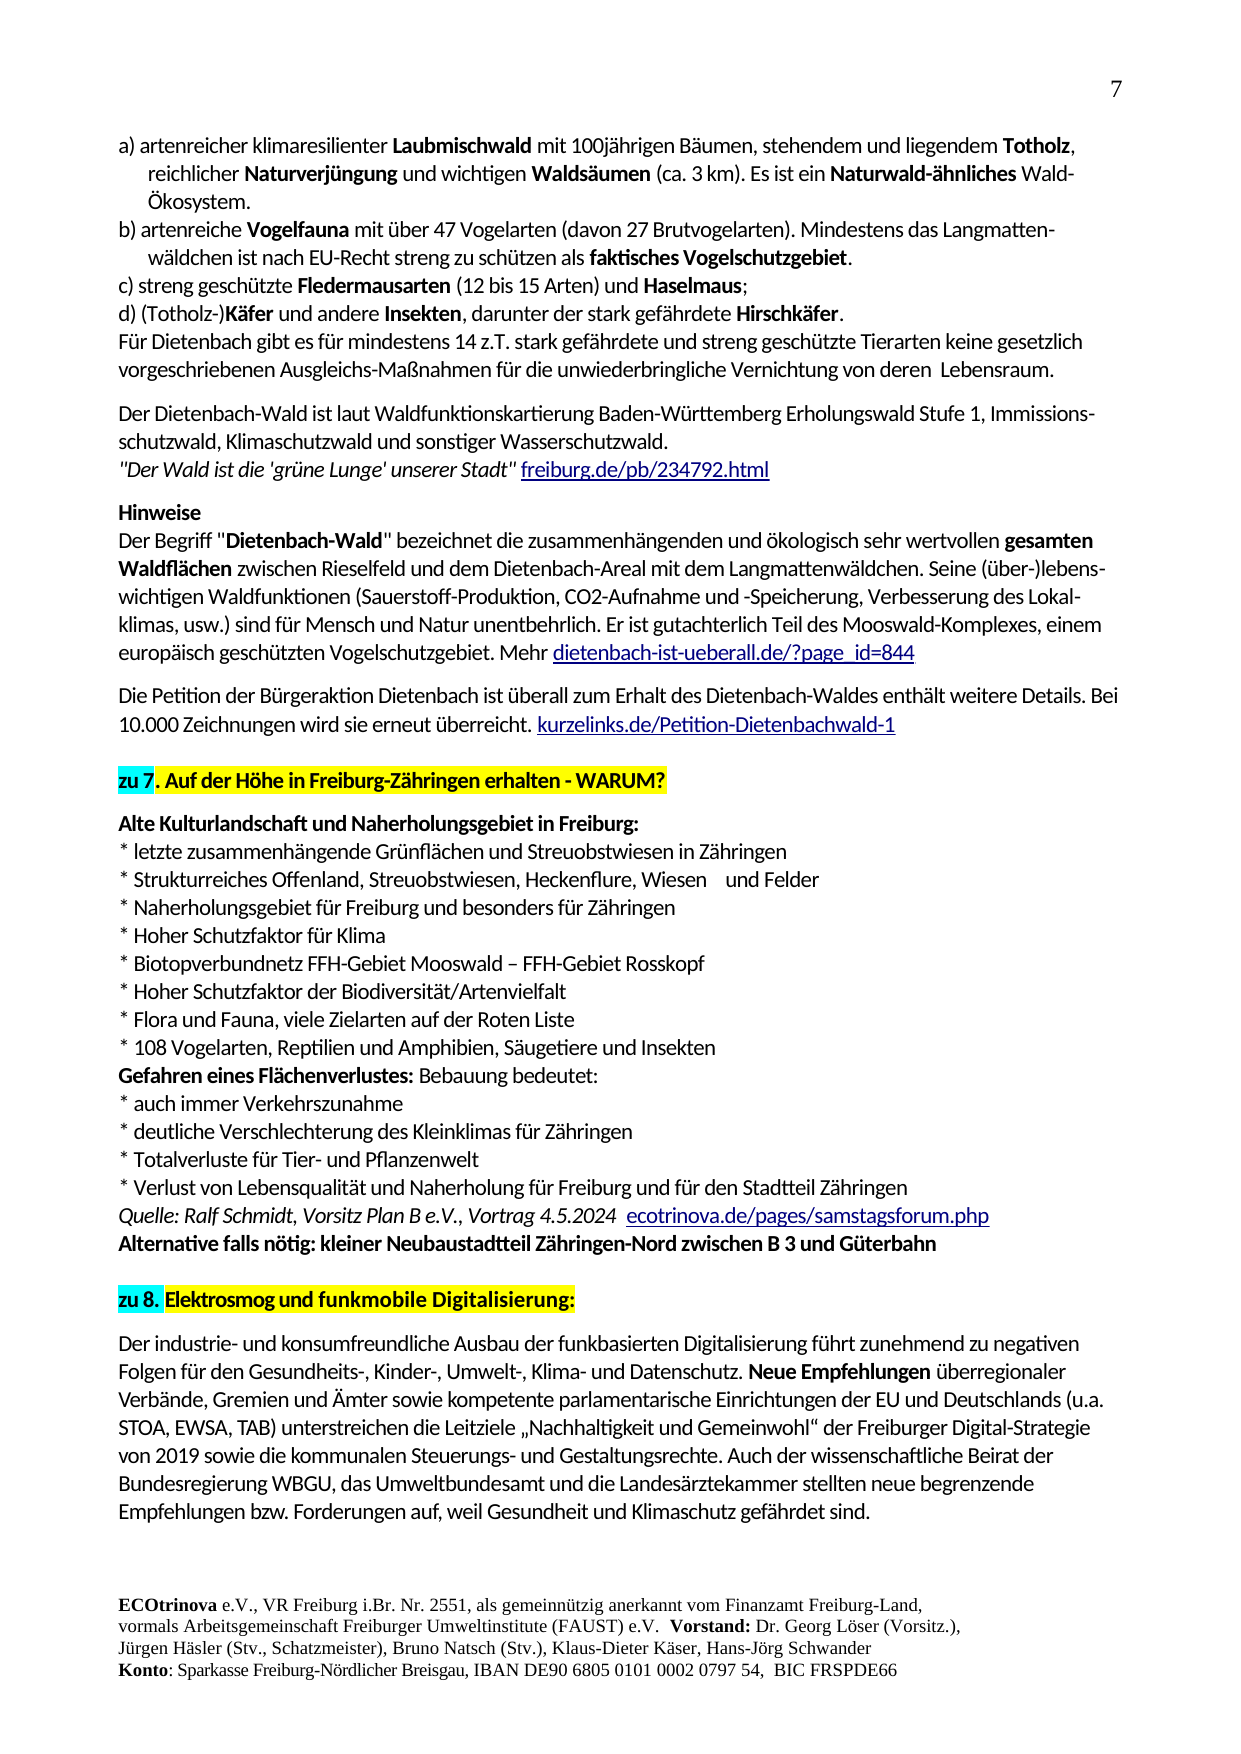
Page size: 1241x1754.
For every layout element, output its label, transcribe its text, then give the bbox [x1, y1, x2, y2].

text c) streng geschützte Fledermausarten (12 bis 15 Arten) und Haselmaus; [118, 271, 1122, 299]
text Quelle: Ralf Schmidt, Vorsitz Plan B e.V., Vortrag 4.5.2024 ecotrinova.de/pages/samstagsforum.php [118, 1201, 1122, 1229]
text zu 8. Elektrosmog und funkmobile Digitalisierung: [118, 1285, 1122, 1313]
text * Naherholungsgebiet für Freiburg und besonders für Zähringen [118, 893, 1122, 921]
text * Biotopverbundnetz FFH-Gebiet Mooswald – FFH-Gebiet Rosskopf [118, 949, 1122, 977]
text Der Dietenbach-Wald ist laut Waldfunktionskartierung Baden-Württemberg Erholungswald Stufe 1, Immissions­schutzwald, Klimaschutzwald und sonstiger Wasserschutzwald. [118, 399, 1122, 455]
text * Totalverluste für Tier- und Pflanzenwelt [118, 1145, 1122, 1173]
text Für Dietenbach gibt es für mindestens 14 z.T. stark gefährdete und streng geschützte Tierarten keine gesetzlich vorgeschriebenen Ausgleichs-Maßnahmen für die unwiederbringliche Vernichtung von deren Lebensraum. [118, 327, 1122, 383]
text Alte Kulturlandschaft und Naherholungsgebiet in Freiburg: [118, 809, 1122, 837]
text zu 7. Auf der Höhe in Freiburg-Zähringen erhalten - WARUM? [118, 766, 1122, 794]
text Gefahren eines Flächenverlustes: Bebauung bedeutet: [118, 1061, 1122, 1089]
text "Der Wald ist die 'grüne Lunge' unserer Stadt" freiburg.de/pb/234792.html [118, 455, 1122, 483]
text * Hoher Schutzfaktor der Biodiversität/Artenvielfalt [118, 977, 1122, 1005]
text * deutliche Verschlechterung des Kleinklimas für Zähringen [118, 1117, 1122, 1145]
text a) artenreicher klimaresilienter Laubmischwald mit 100jährigen Bäumen, stehendem und liegendem Totholz, reichlicher Naturverjüngung und wichtigen Waldsäumen (ca. 3 km). Es ist ein Naturwald-ähnliches Wald-Ökosystem. [118, 131, 1122, 215]
text * Hoher Schutzfaktor für Klima [118, 921, 1122, 949]
text * 108 Vogelarten, Reptilien und Amphibien, Säugetiere und Insekten [118, 1033, 1122, 1061]
text * auch immer Verkehrszunahme [118, 1089, 1122, 1117]
text * Verlust von Lebensqualität und Naherholung für Freiburg und für den Stadtteil Zähringen [118, 1173, 1122, 1201]
text d) (Totholz-)Käfer und andere Insekten, darunter der stark gefährdete Hirschkäfer. [118, 299, 1122, 327]
text Die Petition der Bürgeraktion Dietenbach ist überall zum Erhalt des Dietenbach-Waldes enthält weitere Details. Bei 10.000 Zeichnungen wird sie erneut überreicht. kurzelinks.de/Petition-Dietenbachwald-1 [118, 682, 1122, 738]
text Der industrie- und konsumfreundliche Ausbau der funkbasierten Digitalisierung führt zunehmend zu negativen Folgen für den Gesundheits-, Kinder-, Umwelt-, Klima- und Datenschutz. Neue Empfehlungen überregionaler Verbände, Gremien und Ämter sowie kompetente parlamentarische Einrichtungen der EU und Deutschlands (u.a. STOA, EWSA, TAB) unterstreichen die Leitziele „Nachhaltigkeit und Gemeinwohl“ der Freiburger Digital-Strategie von 2019 sowie die kommunalen Steuerungs- und Gestaltungsrechte. Auch der wissenschaftliche Beirat der Bundesregierung WBGU, das Umweltbundesamt und die Landesärztekammer stellten neue begrenzende Empfehlungen bzw. Forderungen auf, weil Gesundheit und Klimaschutz gefährdet sind. [118, 1329, 1122, 1525]
text Alternative falls nötig: kleiner Neubaustadtteil Zähringen-Nord zwischen B 3 und Güterbahn [118, 1229, 1122, 1257]
text * Flora und Fauna, viele Zielarten auf der Roten Liste [118, 1005, 1122, 1033]
text b) artenreiche Vogelfauna mit über 47 Vogelarten (davon 27 Brutvogelarten). Mindestens das Langmatten­wäldchen ist nach EU-Recht streng zu schützen als faktisches Vogelschutzgebiet. [118, 215, 1122, 271]
text * letzte zusammenhängende Grünflächen und Streuobstwiesen in Zähringen [118, 837, 1122, 865]
text Hinweise Der Begriff "Dietenbach-Wald" bezeichnet die zusammenhängenden und ökologisch sehr wertvollen gesamten Waldflächen zwischen Rieselfeld und dem Dietenbach-Areal mit dem Langmattenwäldchen. Seine (über-)lebens­wichtigen Waldfunktionen (Sauerstoff-Produktion, CO2-Aufnahme und -Speicherung, Verbesserung des Lokal­klimas, usw.) sind für Mensch und Natur unentbehrlich. Er ist gutachterlich Teil des Mooswald-Komplexes, einem europäisch geschützten Vogelschutzgebiet. Mehr dietenbach-ist-ueberall.de/?page_id=844 [118, 498, 1122, 666]
text * Strukturreiches Offenland, Streuobstwiesen, Heckenflure, Wiesen und Felder [118, 865, 1122, 893]
